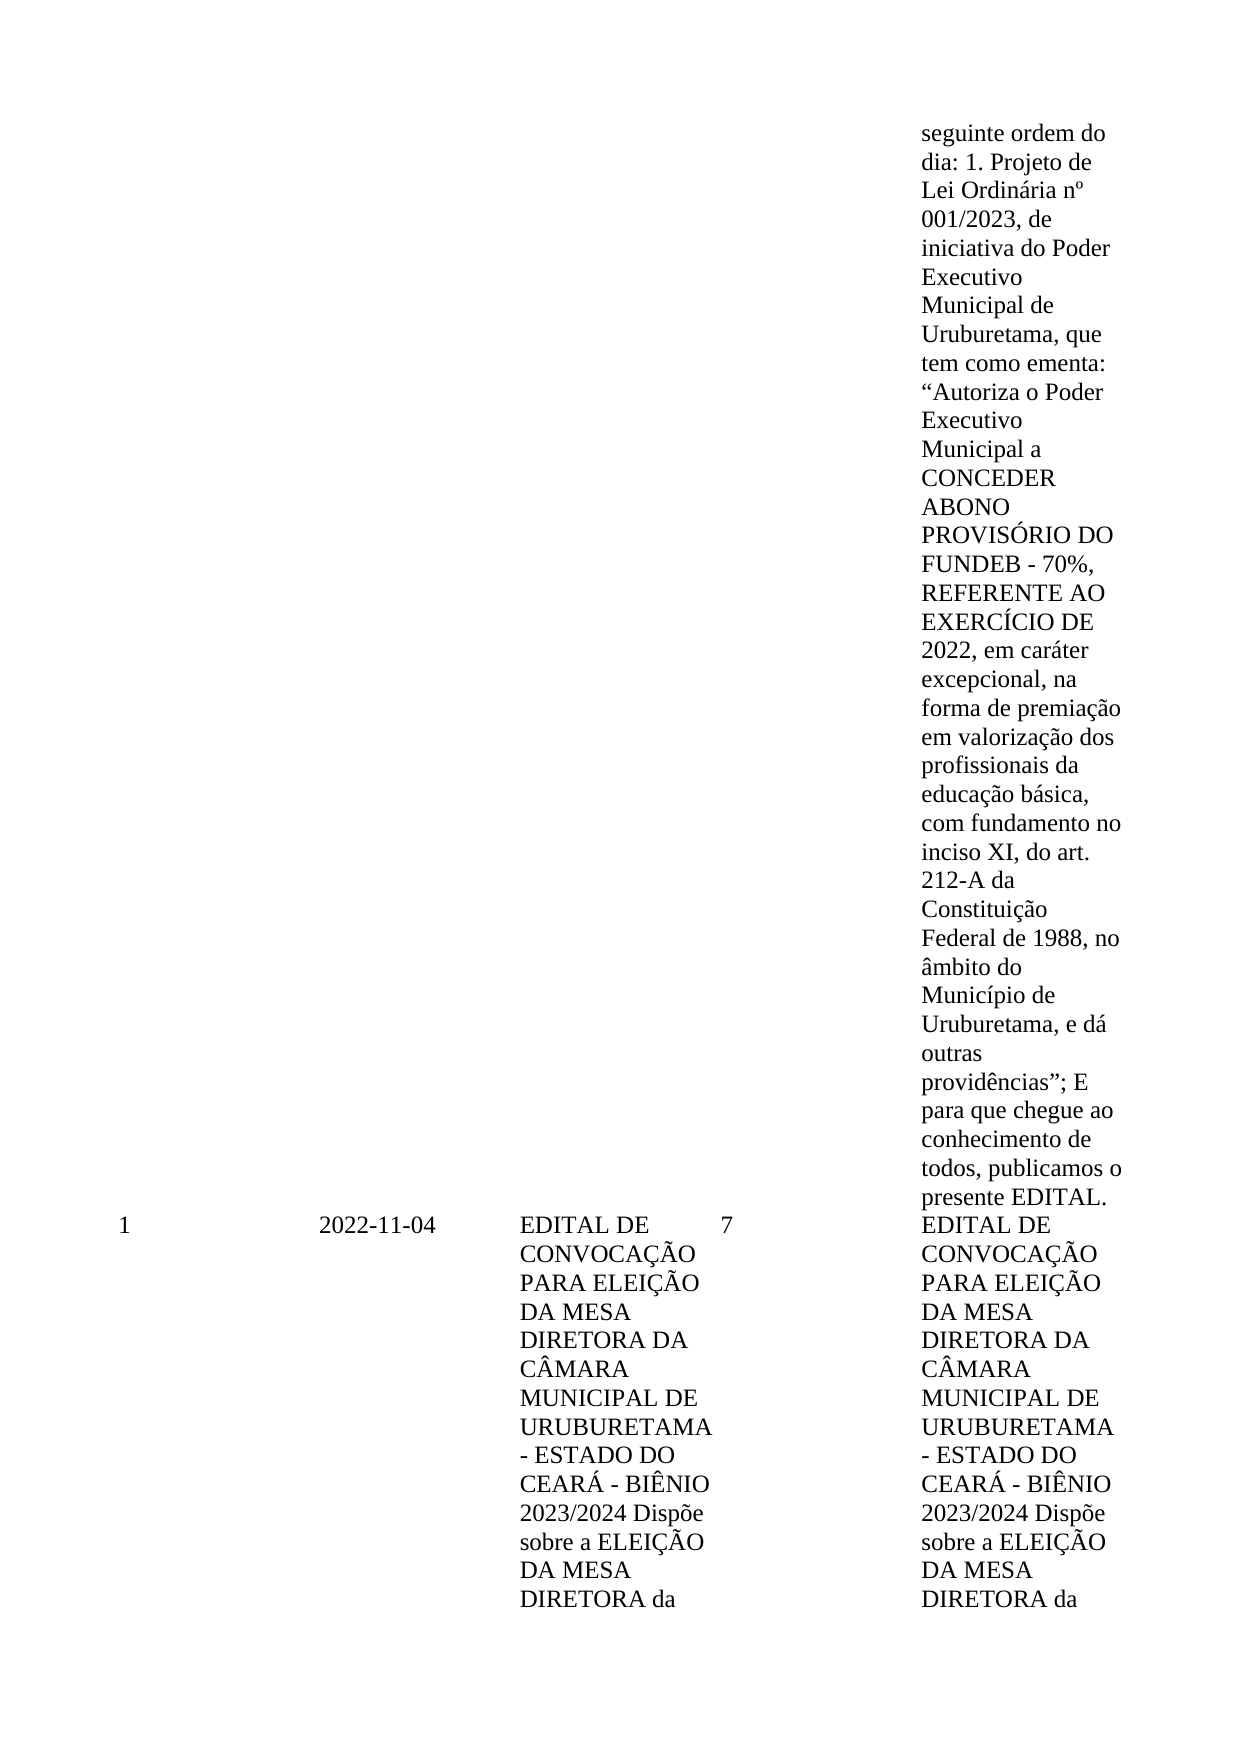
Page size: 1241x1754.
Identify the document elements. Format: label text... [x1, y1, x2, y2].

table_cell 2022-11-04 [319, 1211, 519, 1613]
table_cell [319, 118, 519, 1211]
table_cell [720, 118, 921, 1211]
table_cell 1 [118, 1211, 319, 1613]
table_cell 7 [720, 1211, 921, 1613]
table_cell [118, 118, 319, 1211]
table_cell EDITAL DE CONVOCAÇÃO PARA ELEIÇÃO DA MESA DIRETORA DA CÂMARA MUNICIPAL DE URUBURETAMA - ESTADO DO CEARÁ - BIÊNIO 2023/2024 Dispõe sobre a ELEIÇÃO DA MESA DIRETORA da [520, 1211, 720, 1613]
table_cell [520, 118, 720, 1211]
table_cell EDITAL DE CONVOCAÇÃO PARA ELEIÇÃO DA MESA DIRETORA DA CÂMARA MUNICIPAL DE URUBURETAMA - ESTADO DO CEARÁ - BIÊNIO 2023/2024 Dispõe sobre a ELEIÇÃO DA MESA DIRETORA da [921, 1211, 1122, 1613]
table_cell seguinte ordem do dia: 1. Projeto de Lei Ordinária nº 001/2023, de iniciativa do Poder Executivo Municipal de Uruburetama, que tem como ementa: “Autoriza o Poder Executivo Municipal a CONCEDER ABONO PROVISÓRIO DO FUNDEB - 70%, REFERENTE AO EXERCÍCIO DE 2022, em caráter excepcional, na forma de premiação em valorização dos profissionais da educação básica, com fundamento no inciso XI, do art. 212-A da Constituição Federal de 1988, no âmbito do Município de Uruburetama, e dá outras providências”; E para que chegue ao conhecimento de todos, publicamos o presente EDITAL. [921, 118, 1122, 1211]
